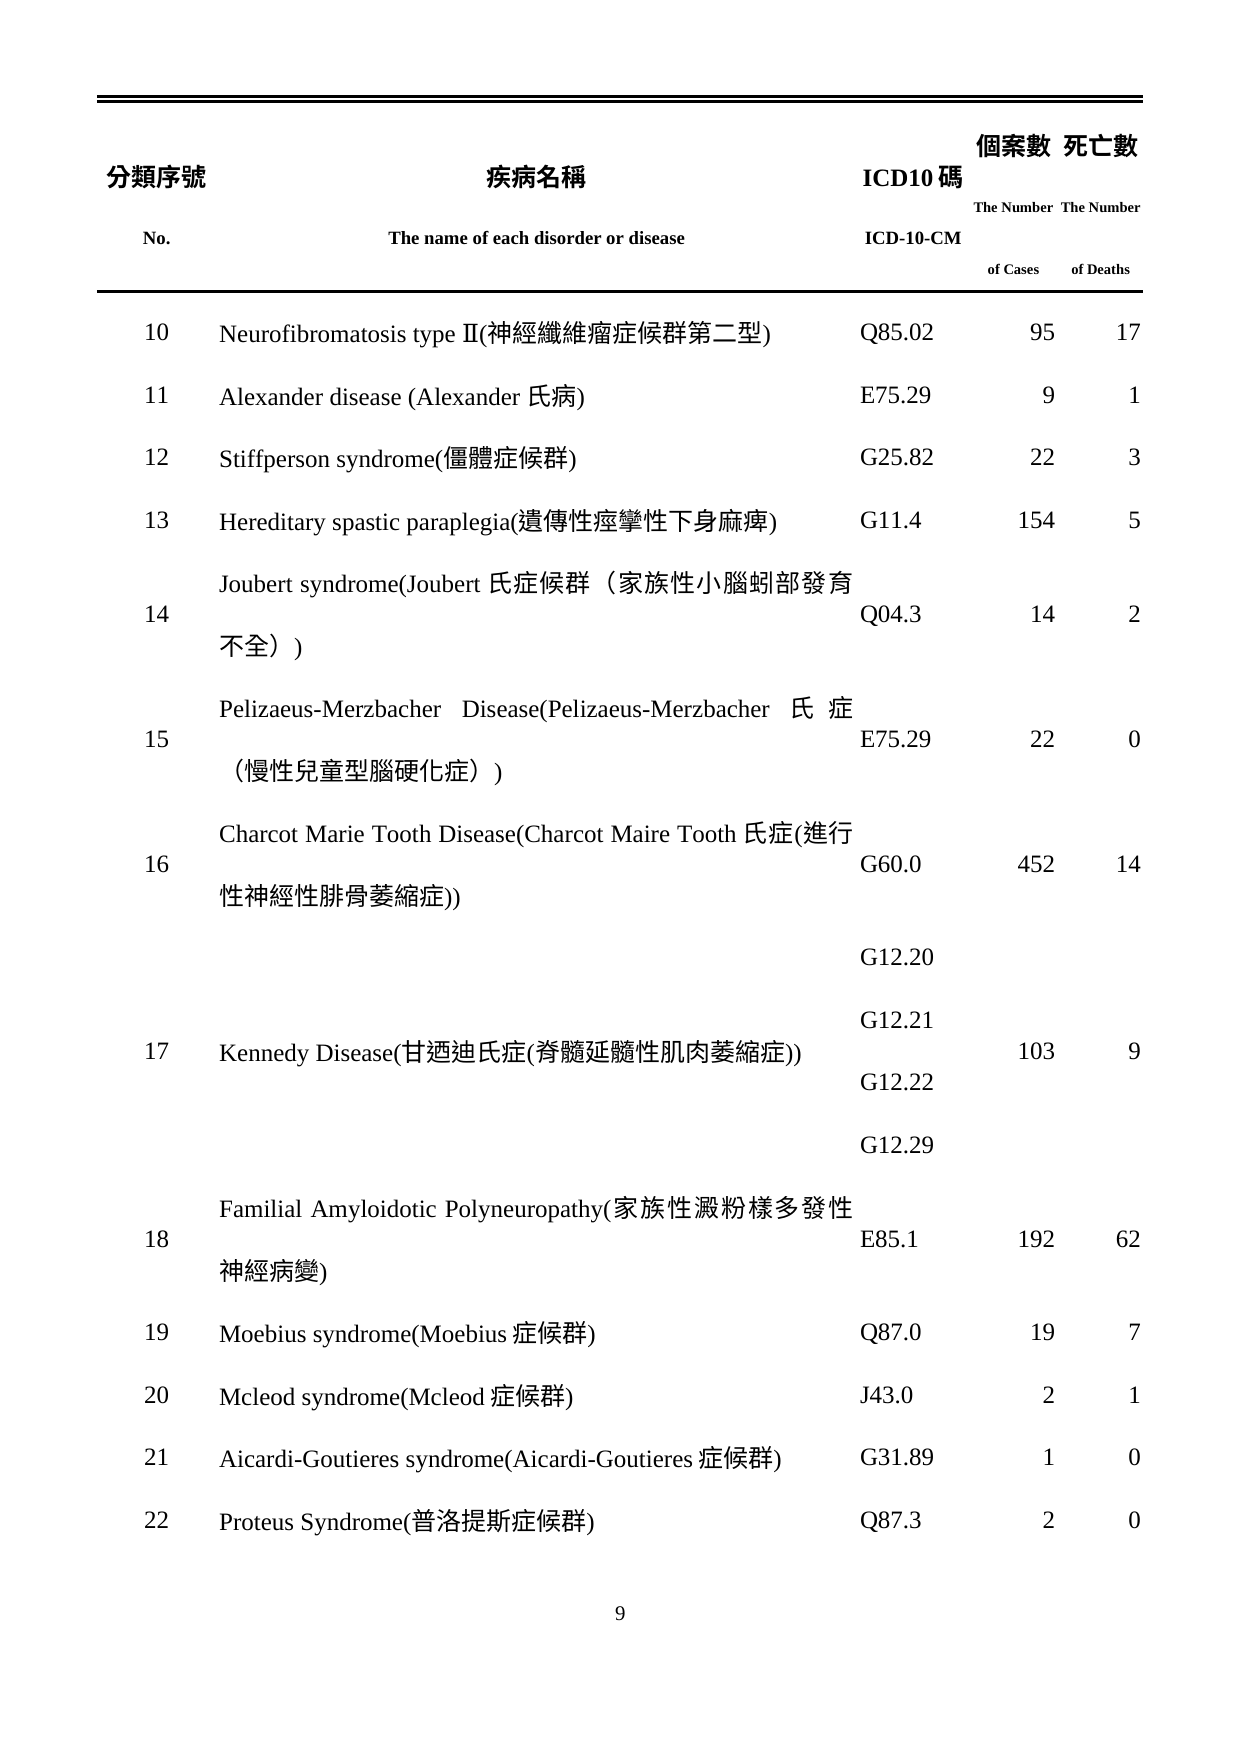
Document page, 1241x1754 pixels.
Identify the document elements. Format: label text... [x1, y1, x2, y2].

table_cell 14 [969, 540, 1057, 665]
table_cell 19 [969, 1290, 1057, 1353]
table_cell E75.29 [857, 353, 969, 415]
table_cell 22 [97, 1478, 216, 1540]
table_cell Q87.0 [857, 1290, 969, 1353]
table_cell 17 [1058, 293, 1143, 353]
table_cell 2 [969, 1353, 1057, 1415]
table_cell 103 [969, 915, 1057, 1165]
table_cell 7 [1058, 1290, 1143, 1353]
table_cell Alexander disease (Alexander 氏病) [216, 353, 857, 415]
table_cell 3 [1058, 415, 1143, 478]
table_cell 62 [1058, 1165, 1143, 1290]
table_cell 1 [969, 1415, 1057, 1478]
table_cell 14 [1058, 790, 1143, 915]
table_cell 2 [1058, 540, 1143, 665]
table_cell Moebius syndrome(Moebius症候群) [216, 1290, 857, 1353]
table_cell 9 [969, 353, 1057, 415]
table_cell 19 [97, 1290, 216, 1353]
table_cell 5 [1058, 478, 1143, 540]
table_cell E75.29 [857, 665, 969, 790]
table_cell 452 [969, 790, 1057, 915]
table_header 死亡數 The Number of Deaths [1058, 103, 1143, 290]
table_cell 22 [969, 415, 1057, 478]
table_cell Q04.3 [857, 540, 969, 665]
table_header ICD10碼 ICD-10-CM [857, 103, 969, 290]
table_cell Proteus Syndrome(普洛提斯症候群) [216, 1478, 857, 1540]
table_cell 10 [97, 293, 216, 353]
table_cell 2 [969, 1478, 1057, 1540]
table_cell G31.89 [857, 1415, 969, 1478]
table_cell 20 [97, 1353, 216, 1415]
table_cell 0 [1058, 665, 1143, 790]
table_cell 11 [97, 353, 216, 415]
table_cell 0 [1058, 1415, 1143, 1478]
table_cell Neurofibromatosis type Ⅱ(神經纖維瘤症候群第二型) [216, 293, 857, 353]
table_cell 21 [97, 1415, 216, 1478]
table_cell 13 [97, 478, 216, 540]
table_cell 95 [969, 293, 1057, 353]
table_cell 12 [97, 415, 216, 478]
table_header 分類序號 No. [97, 103, 216, 290]
table_cell 14 [97, 540, 216, 665]
table_cell 0 [1058, 1478, 1143, 1540]
table_cell G11.4 [857, 478, 969, 540]
table_cell E85.1 [857, 1165, 969, 1290]
table_cell Stiffperson syndrome(僵體症候群) [216, 415, 857, 478]
table_cell Q87.3 [857, 1478, 969, 1540]
table_header 個案數 The Number of Cases [969, 103, 1057, 290]
table_cell G25.82 [857, 415, 969, 478]
table_cell 15 [97, 665, 216, 790]
table_cell 17 [97, 915, 216, 1165]
table_cell Pelizaeus-Merzbacher Disease(Pelizaeus-Merzbacher氏症（慢性兒童型腦硬化症）) [216, 665, 857, 790]
table_cell Joubert syndrome(Joubert氏症候群（家族性小腦蚓部發育不全）) [216, 540, 857, 665]
table_cell J43.0 [857, 1353, 969, 1415]
table_cell 9 [1058, 915, 1143, 1165]
table_cell 16 [97, 790, 216, 915]
table_cell Aicardi-Goutieres syndrome(Aicardi-Goutieres症候群) [216, 1415, 857, 1478]
table_cell 1 [1058, 1353, 1143, 1415]
table_cell G12.20 G12.21 G12.22 G12.29 [857, 915, 969, 1165]
table_cell Hereditary spastic paraplegia(遺傳性痙攣性下身麻痺) [216, 478, 857, 540]
table_cell 192 [969, 1165, 1057, 1290]
table_header 疾病名稱 The name of each disorder or disease [216, 103, 857, 290]
table_cell Kennedy Disease(甘迺迪氏症(脊髓延髓性肌肉萎縮症)) [216, 915, 857, 1165]
table_cell 22 [969, 665, 1057, 790]
table_cell Q85.02 [857, 293, 969, 353]
table_cell Charcot Marie Tooth Disease(Charcot Maire Tooth氏症(進行性神經性腓骨萎縮症)) [216, 790, 857, 915]
table_cell 154 [969, 478, 1057, 540]
table_cell Familial Amyloidotic Polyneuropathy(家族性澱粉樣多發性神經病變) [216, 1165, 857, 1290]
table_cell 18 [97, 1165, 216, 1290]
table_cell 1 [1058, 353, 1143, 415]
table_cell G60.0 [857, 790, 969, 915]
table_cell Mcleod syndrome(Mcleod症候群) [216, 1353, 857, 1415]
